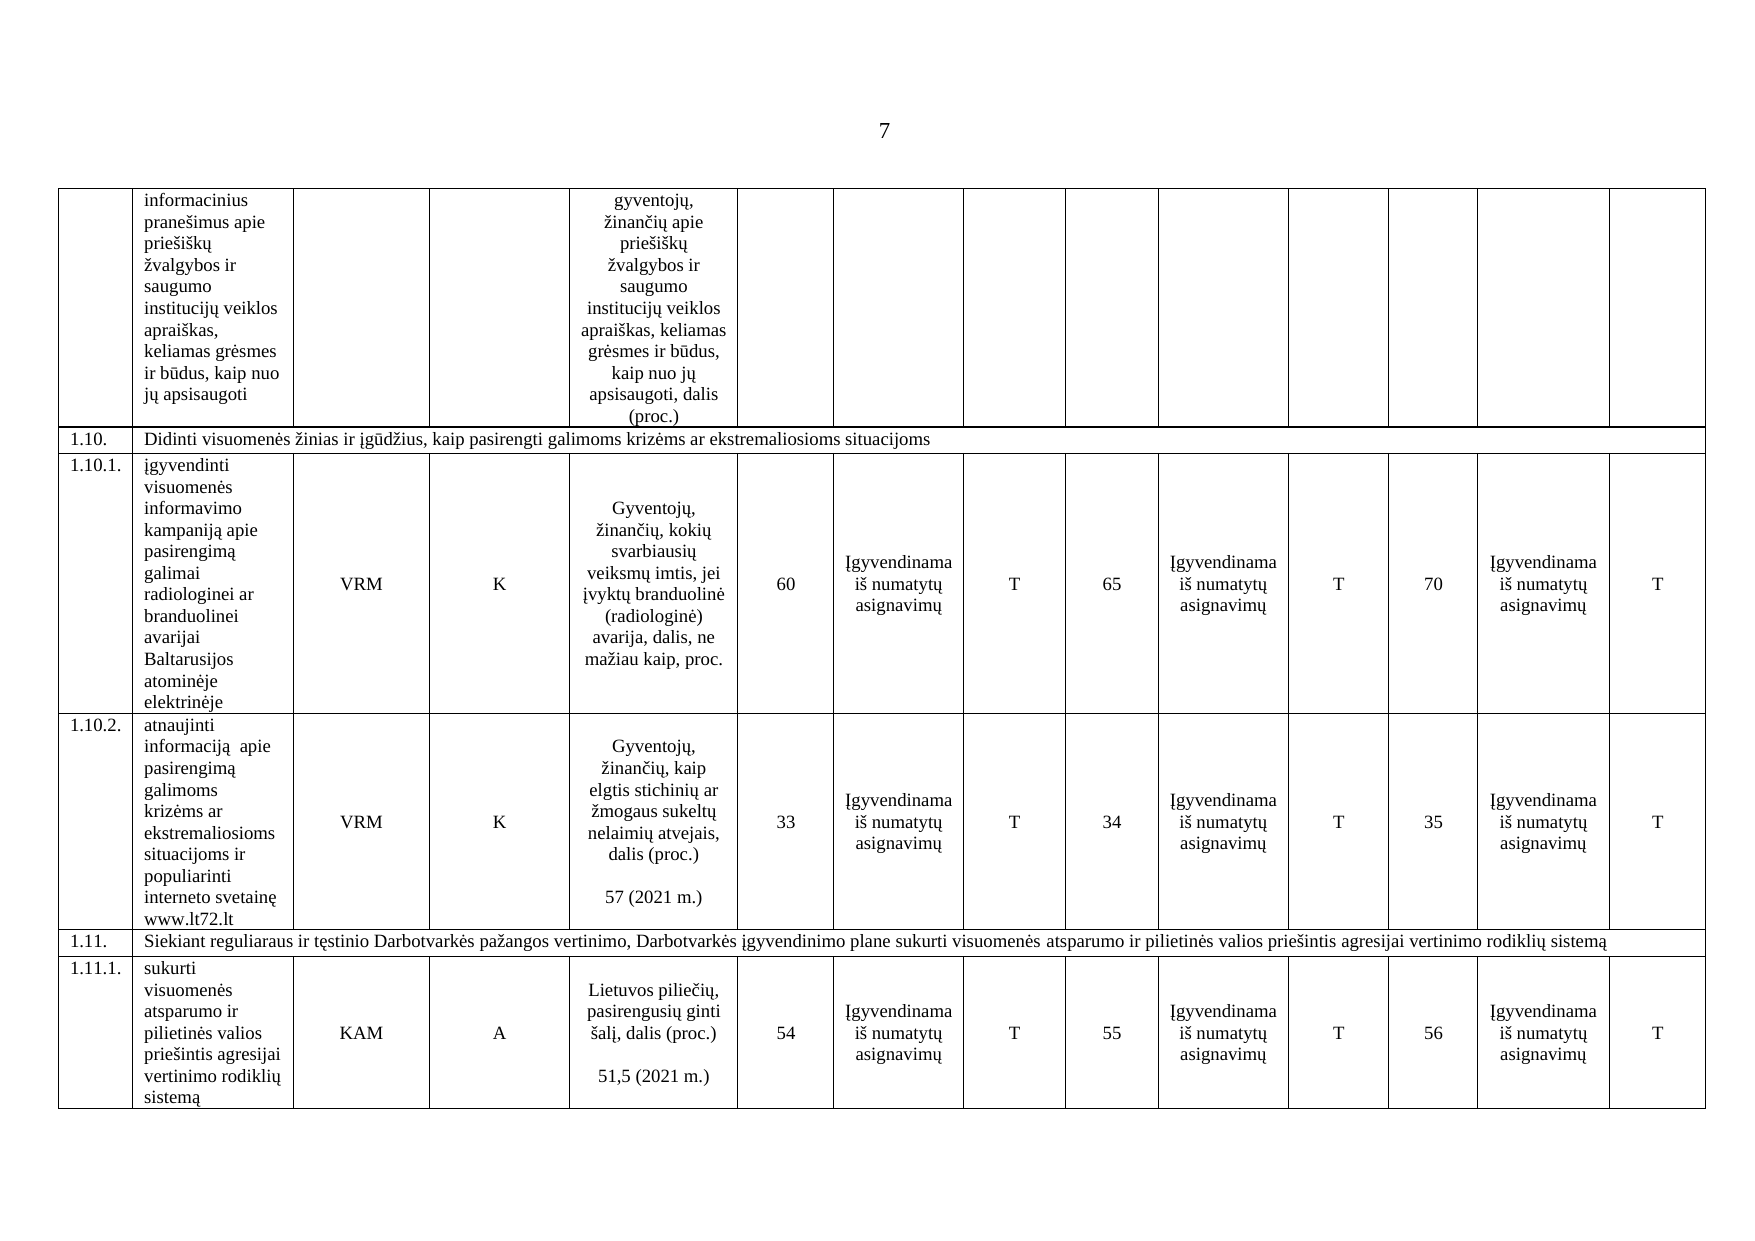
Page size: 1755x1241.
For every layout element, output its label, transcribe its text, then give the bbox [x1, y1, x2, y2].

table_cell 60 [738, 454, 833, 713]
table_cell Įgyvendinama iš numatytų asignavimų [1478, 454, 1609, 713]
table_cell K [430, 714, 569, 929]
table_cell T [1610, 454, 1705, 713]
table_cell sukurti visuomenės atsparumo ir pilietinės valios priešintis agresijai vertinimo rodiklių sistemą [133, 957, 293, 1108]
table_cell Gyventojų, žinančių, kaip elgtis stichinių ar žmogaus sukeltų nelaimių atvejais, dalis (proc.) 57 (2021 m.) [570, 714, 737, 929]
table_cell [964, 189, 1065, 426]
table_cell Gyventojų, žinančių, kokių svarbiausių veiksmų imtis, jei įvyktų branduolinė (radiologinė) avarija, dalis, ne mažiau kaip, proc. [570, 454, 737, 713]
table_cell [738, 189, 833, 426]
table_cell 1.10.1. [59, 454, 132, 713]
table_cell Įgyvendinama iš numatytų asignavimų [1159, 957, 1288, 1108]
table_cell 1.11. [59, 930, 132, 956]
table_cell įgyvendinti visuomenės informavimo kampaniją apie pasirengimą galimai radiologinei ar branduolinei avarijai Baltarusijos atominėje elektrinėje [133, 454, 293, 713]
table_cell 65 [1066, 454, 1158, 713]
table_cell 56 [1389, 957, 1477, 1108]
table_cell 1.10.2. [59, 714, 132, 929]
table_cell A [430, 957, 569, 1108]
table_cell 33 [738, 714, 833, 929]
table_cell T [1610, 714, 1705, 929]
table_cell informacinius pranešimus apie priešiškų žvalgybos ir saugumo institucijų veiklos apraiškas, keliamas grėsmes ir būdus, kaip nuo jų apsisaugoti [133, 189, 293, 426]
table_cell [1478, 189, 1609, 426]
table_cell Didinti visuomenės žinias ir įgūdžius, kaip pasirengti galimoms krizėms ar ekstremaliosioms situacijoms [133, 428, 1705, 453]
table_cell [59, 189, 132, 426]
table_cell [430, 189, 569, 426]
table_cell 34 [1066, 714, 1158, 929]
table_cell T [1289, 454, 1388, 713]
table_cell Įgyvendinama iš numatytų asignavimų [1159, 714, 1288, 929]
table_cell Įgyvendinama iš numatytų asignavimų [834, 714, 963, 929]
table_cell [834, 189, 963, 426]
table_cell atnaujinti informaciją apie pasirengimą galimoms krizėms ar ekstremaliosioms situacijoms ir populiarinti interneto svetainę www.lt72.lt [133, 714, 293, 929]
table_cell T [1289, 957, 1388, 1108]
table_cell VRM [294, 454, 429, 713]
table_cell Siekiant reguliaraus ir tęstinio Darbotvarkės pažangos vertinimo, Darbotvarkės įgyvendinimo plane sukurti visuomenės atsparumo ir pilietinės valios priešintis agresijai vertinimo rodiklių sistemą [133, 930, 1705, 956]
table_cell [1066, 189, 1158, 426]
table_cell 54 [738, 957, 833, 1108]
table_cell [1610, 189, 1705, 426]
table_cell 1.11.1. [59, 957, 132, 1108]
table_cell K [430, 454, 569, 713]
table_cell 70 [1389, 454, 1477, 713]
table_cell T [1289, 714, 1388, 929]
table_cell [1289, 189, 1388, 426]
table_cell Įgyvendinama iš numatytų asignavimų [1478, 714, 1609, 929]
table_cell T [1610, 957, 1705, 1108]
table_cell 1.10. [59, 428, 132, 453]
table_cell Įgyvendinama iš numatytų asignavimų [834, 957, 963, 1108]
table_cell 55 [1066, 957, 1158, 1108]
table_cell VRM [294, 714, 429, 929]
table_cell Įgyvendinama iš numatytų asignavimų [1478, 957, 1609, 1108]
table_cell T [964, 454, 1065, 713]
table_cell T [964, 957, 1065, 1108]
table_cell [1159, 189, 1288, 426]
table_cell gyventojų, žinančių apie priešiškų žvalgybos ir saugumo institucijų veiklos apraiškas, keliamas grėsmes ir būdus, kaip nuo jų apsisaugoti, dalis (proc.) [570, 189, 737, 426]
table_cell T [964, 714, 1065, 929]
table_cell [294, 189, 429, 426]
table_cell Įgyvendinama iš numatytų asignavimų [834, 454, 963, 713]
table_cell Įgyvendinama iš numatytų asignavimų [1159, 454, 1288, 713]
table_cell KAM [294, 957, 429, 1108]
table_cell Lietuvos piliečių, pasirengusių ginti šalį, dalis (proc.) 51,5 (2021 m.) [570, 957, 737, 1108]
table_cell 35 [1389, 714, 1477, 929]
table_cell [1389, 189, 1477, 426]
